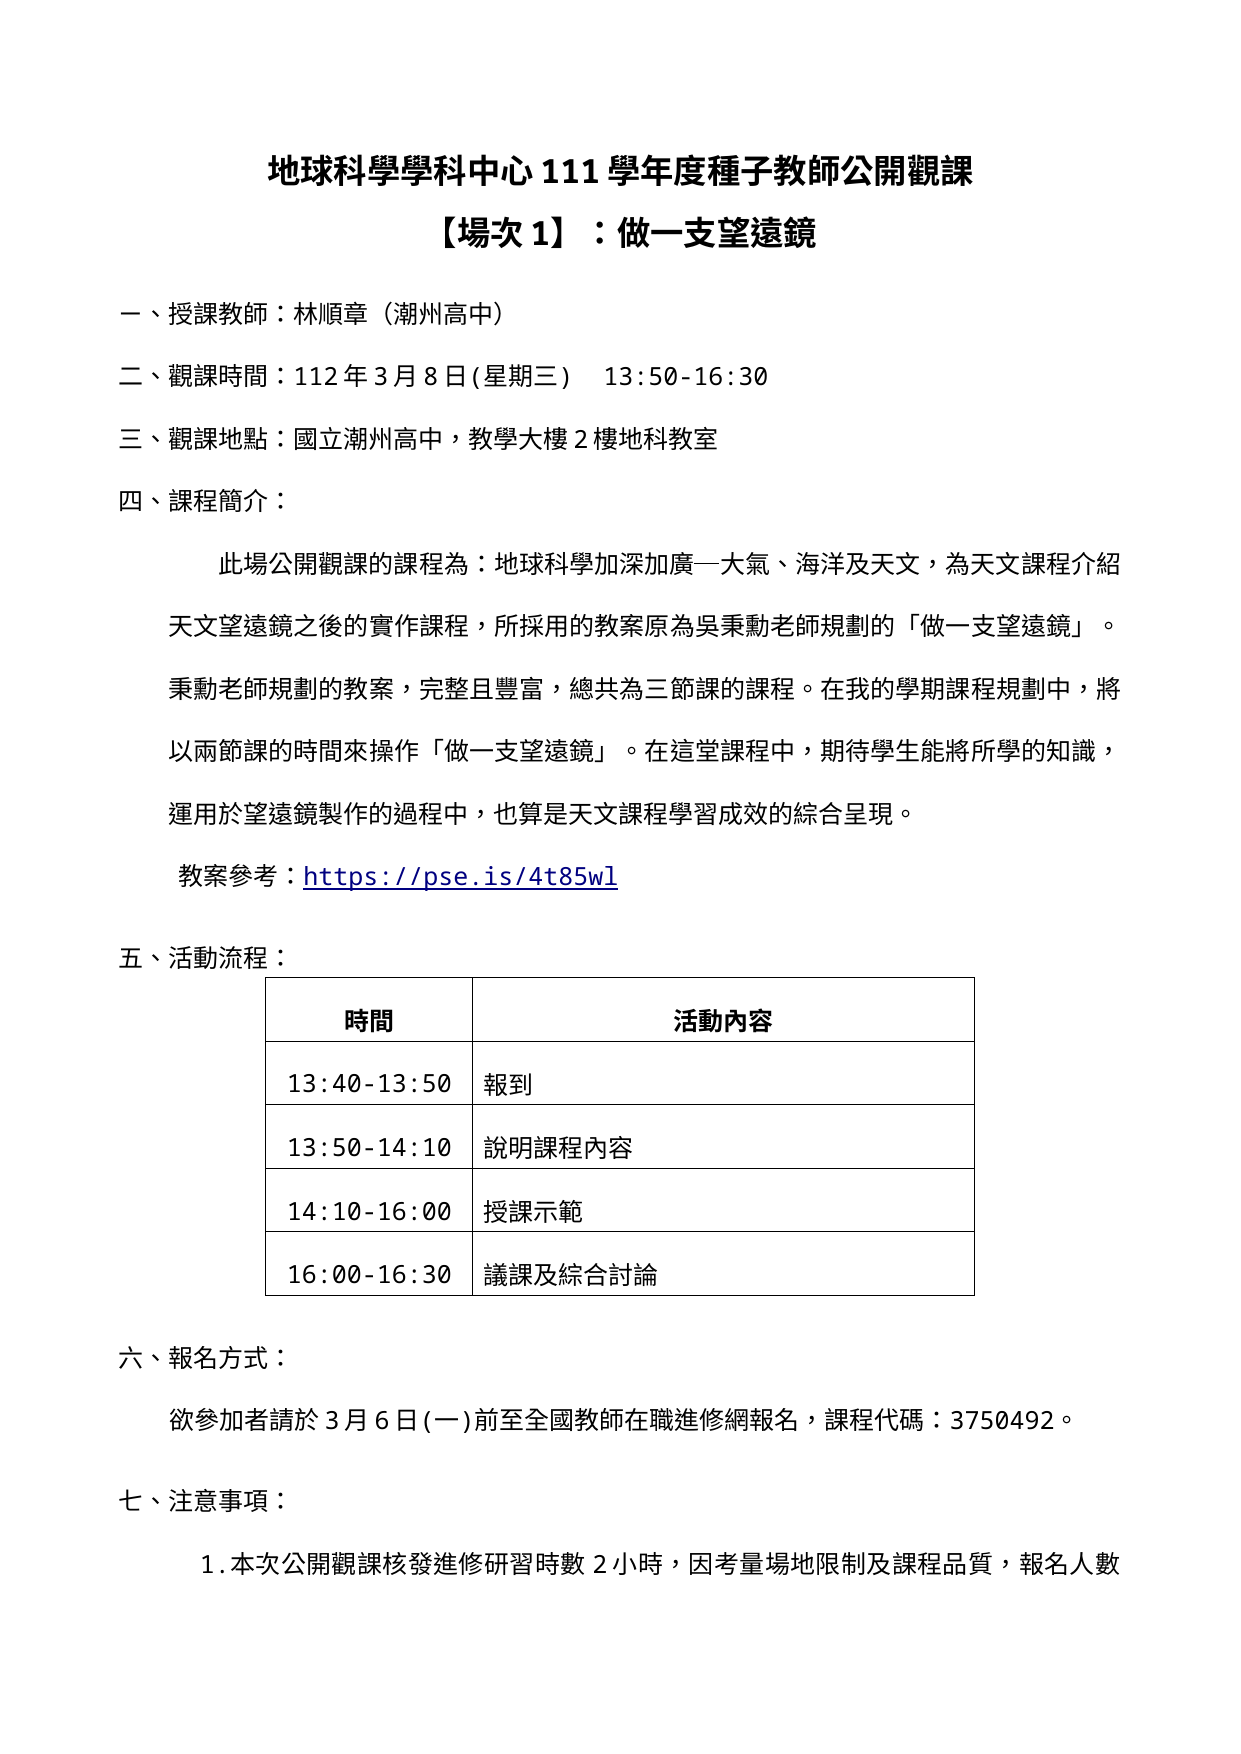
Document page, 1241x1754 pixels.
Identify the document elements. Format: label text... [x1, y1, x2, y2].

text 七、注意事項： [118, 1458, 1122, 1521]
table_cell 13:40-13:50 [266, 1042, 472, 1104]
table_cell 說明課程內容 [963, 1105, 974, 1168]
table_cell 授課示範 [473, 1169, 484, 1231]
text 六、報名方式： [118, 1314, 1122, 1377]
table_cell 13:50-14:10 [266, 1105, 472, 1168]
text 此場公開觀課的課程為：地球科學加深加廣─大氣、海洋及天文，為天文課程介紹天文望遠鏡之後的實作課程，所採用的教案原為吳秉勳老師規劃的「做一支望遠鏡」。秉勳老師規劃的教案，完整且豐富，總共為三節課的課程。在我的學期課程規劃中，將以兩節課的時間來操作「做一支望遠鏡」。在這堂課程中，期待學生能將所學的知識，運用於望遠鏡製作的過程中，也算是天文課程學習成效的綜合呈現。 [168, 521, 1122, 833]
table_cell 16:00-16:30 [266, 1232, 472, 1295]
table_cell 議課及綜合討論 [963, 1232, 974, 1295]
text 地球科學學科中心111學年度種子教師公開觀課 [118, 127, 1122, 189]
table_header 時間 [266, 978, 472, 1041]
text ㄧ、授課教師：林順章（潮州高中） [118, 271, 1122, 333]
table_cell 報到 [473, 1042, 484, 1104]
text 三、觀課地點：國立潮州高中，教學大樓2樓地科教室 [118, 396, 1122, 458]
table_cell 14:10-16:00 [266, 1169, 472, 1231]
text 四、課程簡介： [118, 458, 1122, 521]
text 【場次1】：做一支望遠鏡 [118, 189, 1122, 252]
text 教案參考：https://pse.is/4t85wl [118, 833, 1122, 896]
table_header 活動內容 [473, 978, 974, 1041]
text 欲參加者請於3月6日(一)前至全國教師在職進修網報名，課程代碼：3750492。 [169, 1377, 1122, 1439]
table_cell 說明課程內容 [473, 1105, 484, 1168]
text 五、活動流程： [118, 914, 1122, 977]
text 二、觀課時間：112年3月8日(星期三) 13:50-16:30 [118, 333, 1122, 396]
text 1.本次公開觀課核發進修研習時數2小時，因考量場地限制及課程品質，報名人數 [199, 1521, 1122, 1583]
table_cell 議課及綜合討論 [473, 1232, 484, 1295]
table_cell 報到 [963, 1042, 974, 1104]
table_cell 授課示範 [963, 1169, 974, 1231]
